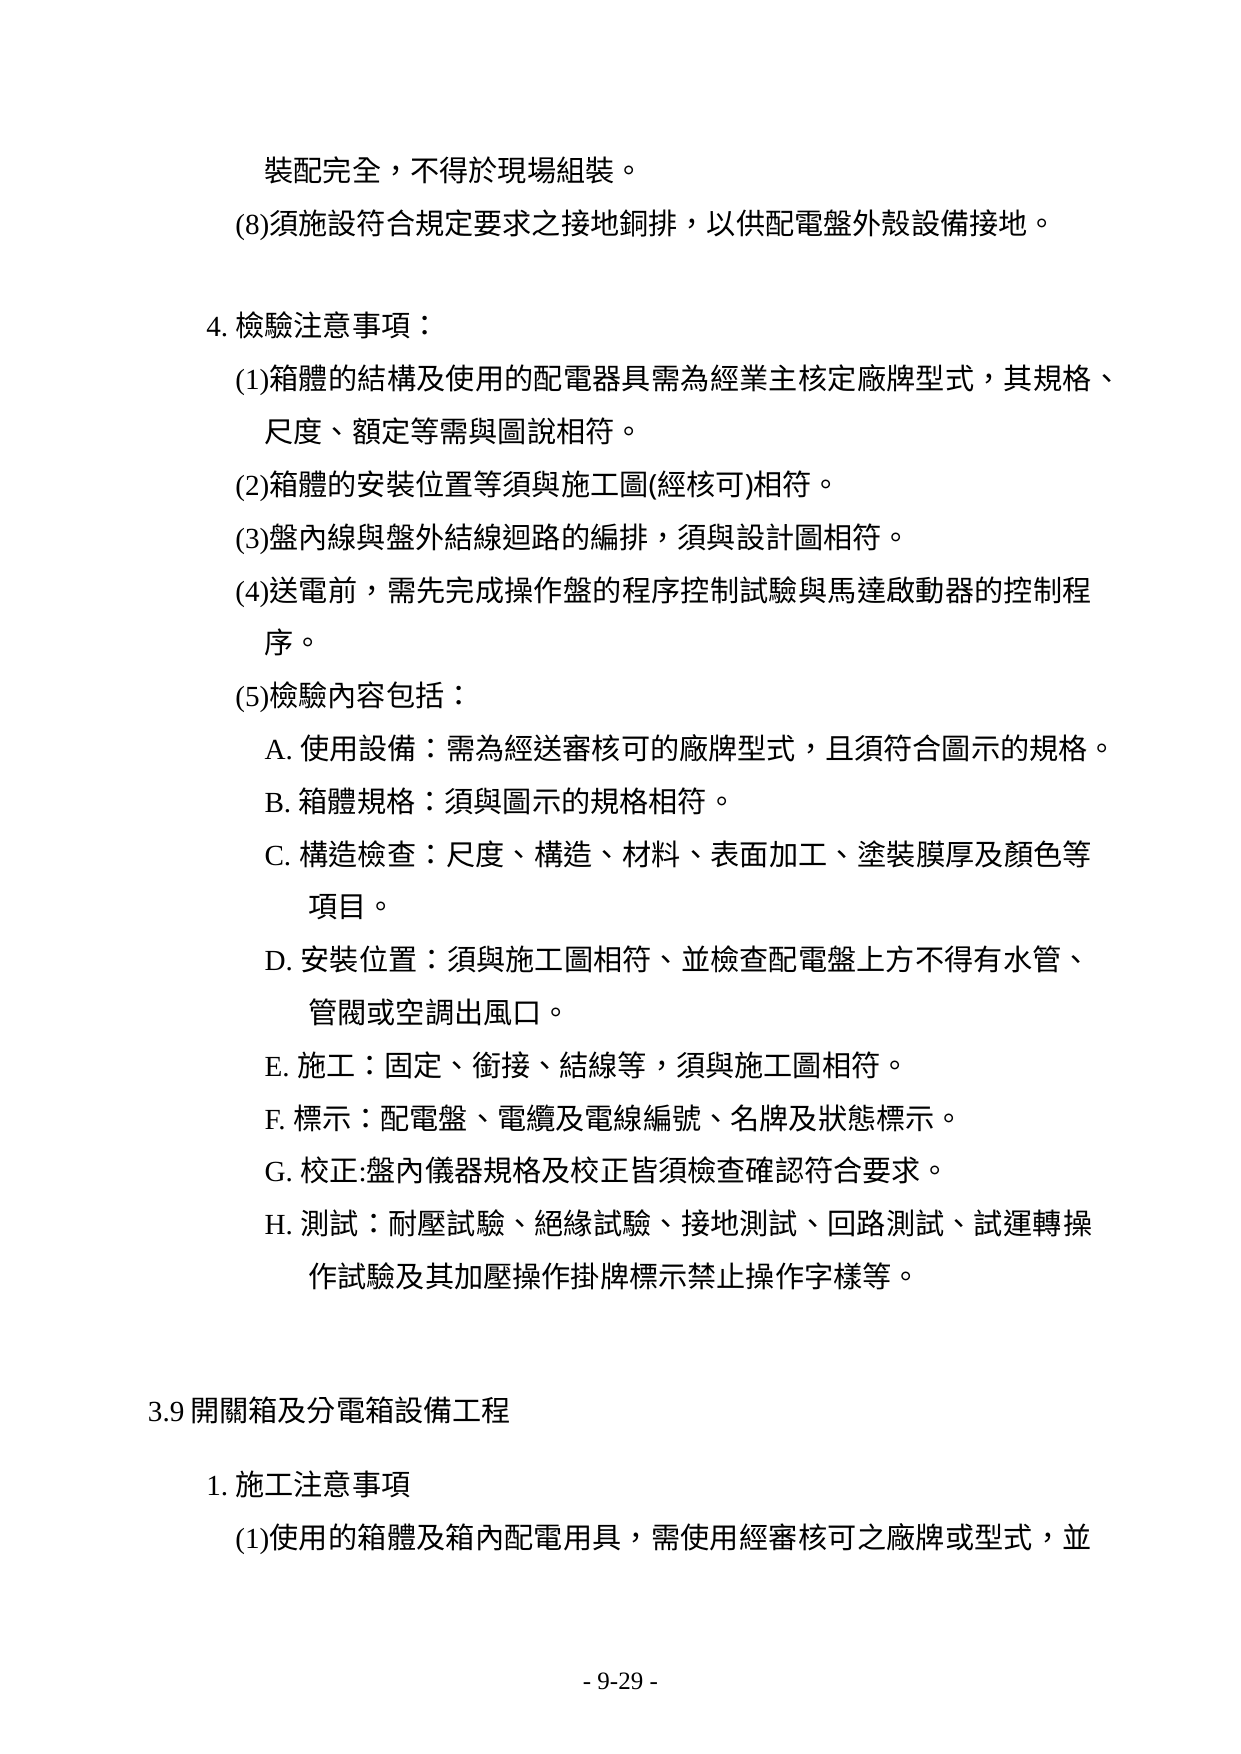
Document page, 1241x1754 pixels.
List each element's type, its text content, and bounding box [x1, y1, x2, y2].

subtitle 3.9開關箱及分電箱設備工程 [148, 1388, 1092, 1430]
text G. 校正:盤內儀器規格及校正皆須檢查確認符合要求。 [264, 1148, 1092, 1190]
text (8)須施設符合規定要求之接地銅排，以供配電盤外殼設備接地。 [235, 201, 1092, 243]
text A. 使用設備：需為經送審核可的廠牌型式，且須符合圖示的規格。 [264, 726, 1092, 768]
text B. 箱體規格：須與圖示的規格相符。 [264, 778, 1092, 821]
text H. 測試：耐壓試驗、絕緣試驗、接地測試、回路測試、試運轉操作試驗及其加壓操作掛牌標示禁止操作字樣等。 [264, 1201, 1092, 1296]
text (4)送電前，需先完成操作盤的程序控制試驗與馬達啟動器的控制程序。 [235, 567, 1092, 662]
text 1. 施工注意事項 [206, 1462, 1092, 1504]
text 4. 檢驗注意事項： [206, 303, 1092, 345]
text (1)使用的箱體及箱內配電用具，需使用經審核可之廠牌或型式，並 [235, 1515, 1092, 1557]
text 裝配完全，不得於現場組裝。 [235, 148, 1092, 190]
text C. 構造檢查：尺度、構造、材料、表面加工、塗裝膜厚及顏色等項目。 [264, 831, 1092, 926]
text D. 安裝位置：須與施工圖相符、並檢查配電盤上方不得有水管、管閥或空調出風口。 [264, 937, 1092, 1032]
text E. 施工：固定、銜接、結線等，須與施工圖相符。 [264, 1042, 1092, 1085]
text (2)箱體的安裝位置等須與施工圖(經核可)相符。 [235, 461, 1092, 504]
text F. 標示：配電盤、電纜及電線編號、名牌及狀態標示。 [264, 1095, 1092, 1137]
text (5)檢驗內容包括： [235, 673, 1092, 715]
text (1)箱體的結構及使用的配電器具需為經業主核定廠牌型式，其規格、尺度、額定等需與圖說相符。 [235, 356, 1092, 451]
text (3)盤內線與盤外結線迴路的編排，須與設計圖相符。 [235, 514, 1092, 557]
